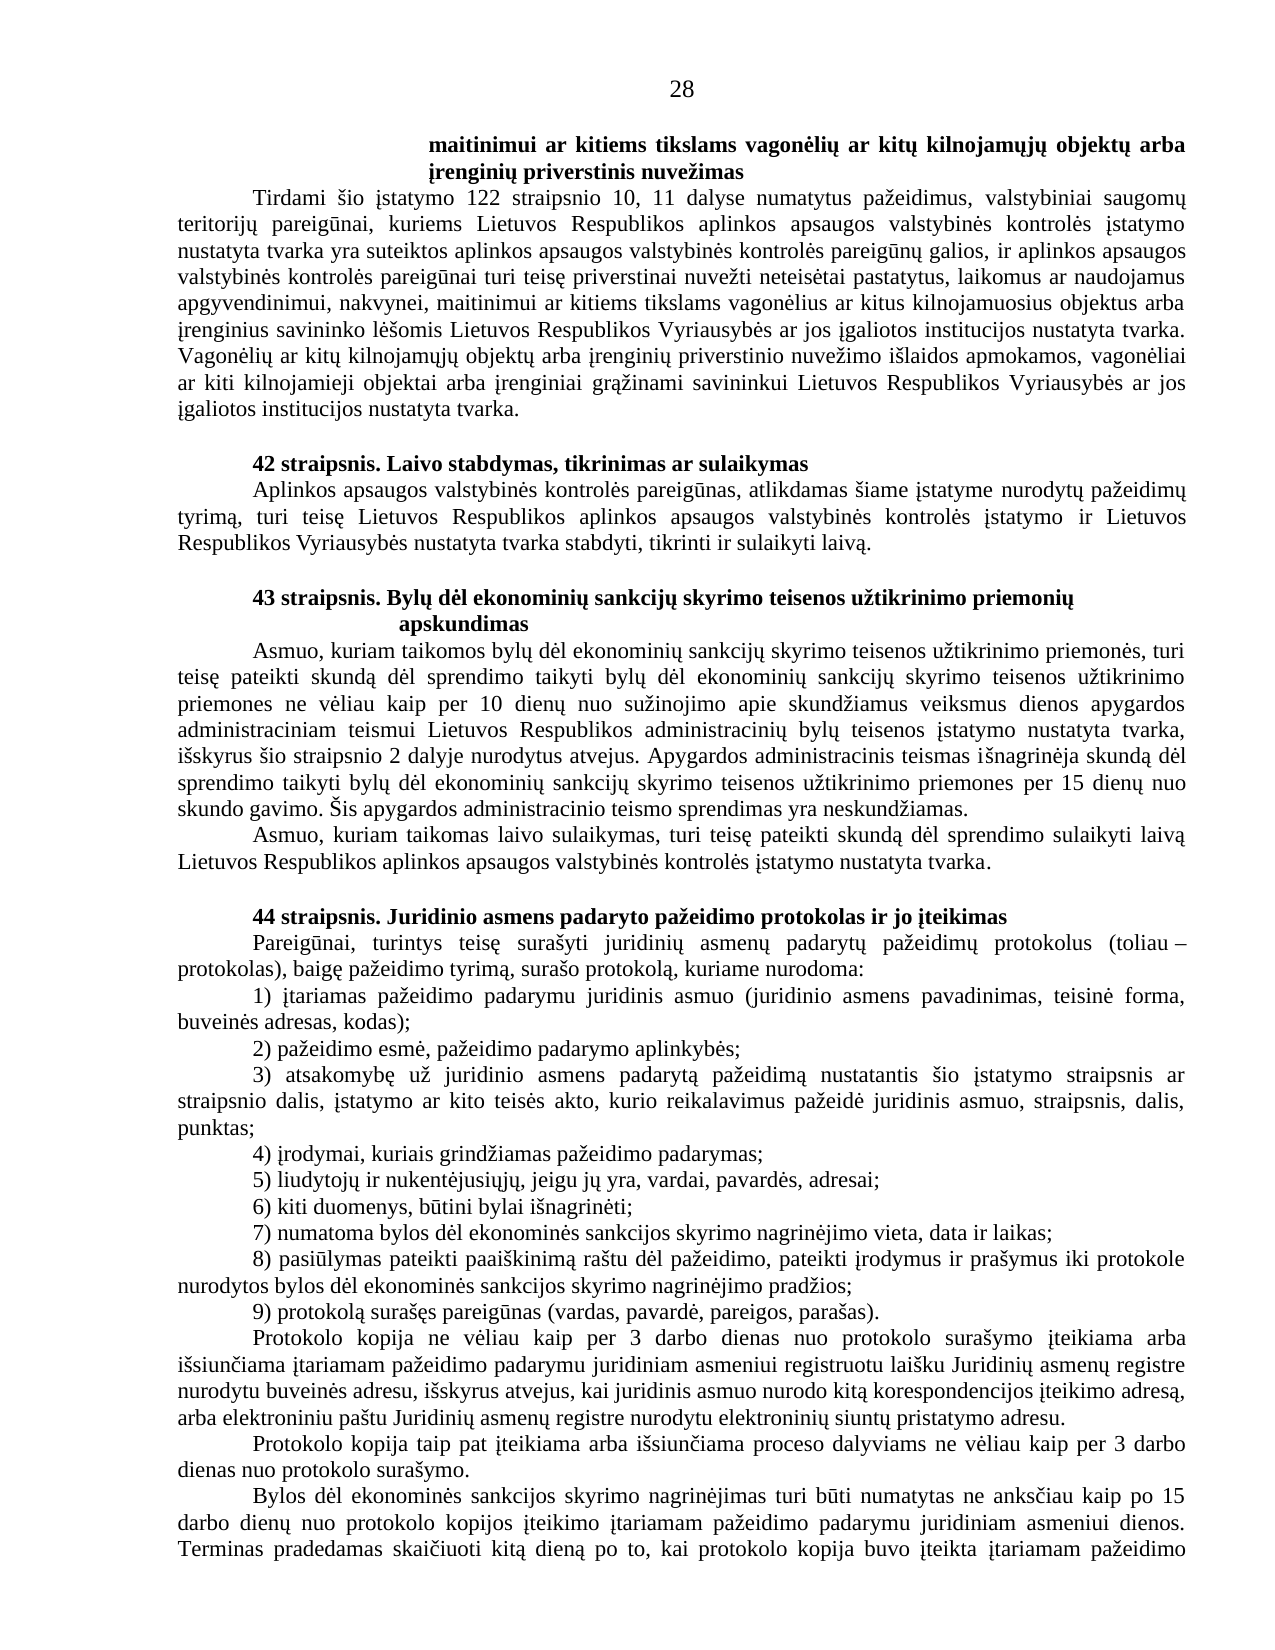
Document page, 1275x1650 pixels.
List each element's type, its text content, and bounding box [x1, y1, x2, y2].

text 42 straipsnis. Laivo stabdymas, tikrinimas ar sulaikymas [177, 450, 1186, 476]
text Bylos dėl ekonominės sankcijos skyrimo nagrinėjimas turi būti numatytas ne anksčiau kaip po 15 darbo dienų nuo protokolo kopijos įteikimo įtariamam pažeidimo padarymu juridiniam asmeniui dienos. Terminas pradedamas skaičiuoti kitą dieną po to, kai protokolo kopija buvo įteikta įtariamam pažeidimo [177, 1483, 1186, 1562]
text 8) pasiūlymas pateikti paaiškinimą raštu dėl pažeidimo, pateikti įrodymus ir prašymus iki protokole nurodytos bylos dėl ekonominės sankcijos skyrimo nagrinėjimo pradžios; [177, 1245, 1186, 1298]
text Asmuo, kuriam taikomos bylų dėl ekonominių sankcijų skyrimo teisenos užtikrinimo priemonės, turi teisę pateikti skundą dėl sprendimo taikyti bylų dėl ekonominių sankcijų skyrimo teisenos užtikrinimo priemones ne vėliau kaip per 10 dienų nuo sužinojimo apie skundžiamus veiksmus dienos apygardos administraciniam teismui Lietuvos Respublikos administracinių bylų teisenos įstatymo nustatyta tvarka, išskyrus šio straipsnio 2 dalyje nurodytus atvejus. Apygardos administracinis teismas išnagrinėja skundą dėl sprendimo taikyti bylų dėl ekonominių sankcijų skyrimo teisenos užtikrinimo priemones per 15 dienų nuo skundo gavimo. Šis apygardos administracinio teismo sprendimas yra neskundžiamas. [177, 637, 1186, 821]
text Tirdami šio įstatymo 122 straipsnio 10, 11 dalyse numatytus pažeidimus, valstybiniai saugomų teritorijų pareigūnai, kuriems Lietuvos Respublikos aplinkos apsaugos valstybinės kontrolės įstatymo nustatyta tvarka yra suteiktos aplinkos apsaugos valstybinės kontrolės pareigūnų galios, ir aplinkos apsaugos valstybinės kontrolės pareigūnai turi teisę priverstinai nuvežti neteisėtai pastatytus, laikomus ar naudojamus apgyvendinimui, nakvynei, maitinimui ar kitiems tikslams vagonėlius ar kitus kilnojamuosius objektus arba įrenginius savininko lėšomis Lietuvos Respublikos Vyriausybės ar jos įgaliotos institucijos nustatyta tvarka. Vagonėlių ar kitų kilnojamųjų objektų arba įrenginių priverstinio nuvežimo išlaidos apmokamos, vagonėliai ar kiti kilnojamieji objektai arba įrenginiai grąžinami savininkui Lietuvos Respublikos Vyriausybės ar jos įgaliotos institucijos nustatyta tvarka. [177, 184, 1186, 421]
text Protokolo kopija taip pat įteikiama arba išsiunčiama proceso dalyviams ne vėliau kaip per 3 darbo dienas nuo protokolo surašymo. [177, 1430, 1186, 1483]
text 6) kiti duomenys, būtini bylai išnagrinėti; [177, 1193, 1186, 1219]
text 43 straipsnis. Bylų dėl ekonominių sankcijų skyrimo teisenos užtikrinimo priemonių apskundimas [252, 584, 1186, 637]
text maitinimui ar kitiems tikslams vagonėlių ar kitų kilnojamųjų objektų arba įrenginių priverstinis nuvežimas [252, 131, 1186, 184]
text 4) įrodymai, kuriais grindžiamas pažeidimo padarymas; [177, 1140, 1186, 1166]
text Aplinkos apsaugos valstybinės kontrolės pareigūnas, atlikdamas šiame įstatyme nurodytų pažeidimų tyrimą, turi teisę Lietuvos Respublikos aplinkos apsaugos valstybinės kontrolės įstatymo ir Lietuvos Respublikos Vyriausybės nustatyta tvarka stabdyti, tikrinti ir sulaikyti laivą. [177, 476, 1186, 555]
text Pareigūnai, turintys teisę surašyti juridinių asmenų padarytų pažeidimų protokolus (toliau – protokolas), baigę pažeidimo tyrimą, surašo protokolą, kuriame nurodoma: [177, 929, 1186, 982]
text 44 straipsnis. Juridinio asmens padaryto pažeidimo protokolas ir jo įteikimas [177, 903, 1186, 929]
text 9) protokolą surašęs pareigūnas (vardas, pavardė, pareigos, parašas). [177, 1298, 1186, 1324]
text 3) atsakomybę už juridinio asmens padarytą pažeidimą nustatantis šio įstatymo straipsnis ar straipsnio dalis, įstatymo ar kito teisės akto, kurio reikalavimus pažeidė juridinis asmuo, straipsnis, dalis, punktas; [177, 1061, 1186, 1140]
text 1) įtariamas pažeidimo padarymu juridinis asmuo (juridinio asmens pavadinimas, teisinė forma, buveinės adresas, kodas); [177, 982, 1186, 1034]
text Protokolo kopija ne vėliau kaip per 3 darbo dienas nuo protokolo surašymo įteikiama arba išsiunčiama įtariamam pažeidimo padarymu juridiniam asmeniui registruotu laišku Juridinių asmenų registre nurodytu buveinės adresu, išskyrus atvejus, kai juridinis asmuo nurodo kitą korespondencijos įteikimo adresą, arba elektroniniu paštu Juridinių asmenų registre nurodytu elektroninių siuntų pristatymo adresu. [177, 1324, 1186, 1430]
text 7) numatoma bylos dėl ekonominės sankcijos skyrimo nagrinėjimo vieta, data ir laikas; [177, 1219, 1186, 1245]
text 5) liudytojų ir nukentėjusiųjų, jeigu jų yra, vardai, pavardės, adresai; [177, 1166, 1186, 1193]
text Asmuo, kuriam taikomas laivo sulaikymas, turi teisę pateikti skundą dėl sprendimo sulaikyti laivą Lietuvos Respublikos aplinkos apsaugos valstybinės kontrolės įstatymo nustatyta tvarka. [177, 821, 1186, 874]
text 2) pažeidimo esmė, pažeidimo padarymo aplinkybės; [177, 1034, 1186, 1061]
